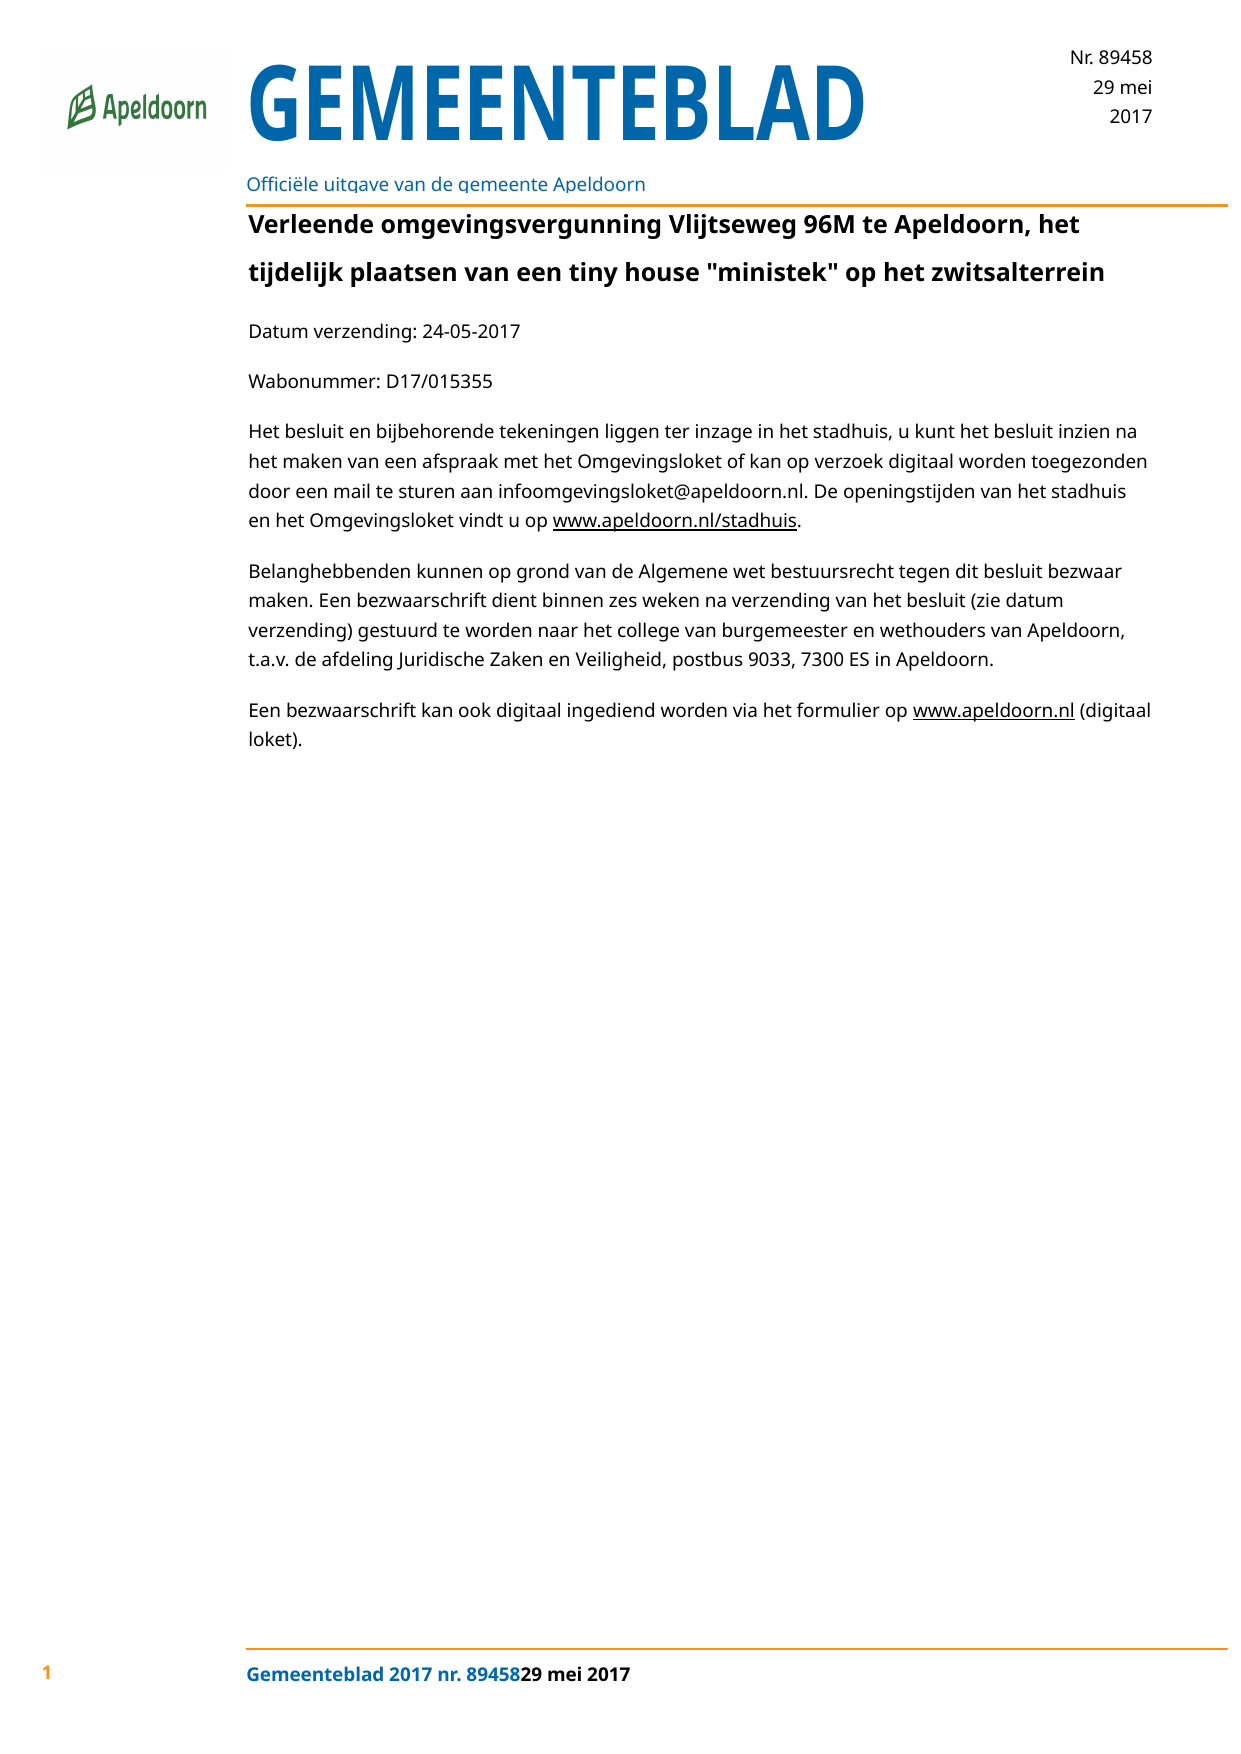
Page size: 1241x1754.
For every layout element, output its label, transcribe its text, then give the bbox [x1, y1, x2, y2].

text Een bezwaarschrift kan ook digitaal ingediend worden via het formulier op www.apeldoorn.nl (digitaal loket). [248, 697, 1152, 752]
text Het besluit en bijbehorende tekeningen liggen ter inzage in het stadhuis, u kunt het besluit inzien na het maken van een afspraak met het Omgevingsloket of kan op verzoek digitaal worden toegezonden door een mail te sturen aan infoomgevingsloket@apeldoorn.nl. De openingstijden van het stadhuis en het Omgevingsloket vindt u op www.apeldoorn.nl/stadhuis. [248, 419, 1152, 533]
text Datum verzending: 24-05-2017 [248, 318, 1152, 344]
text Belanghebbenden kunnen op grond van de Algemene wet bestuursrecht tegen dit besluit bezwaar maken. Een bezwaarschrift dient binnen zes weken na verzending van het besluit (zie datum verzending) gestuurd te worden naar het college van burgemeester en wethouders van Apeldoorn, t.a.v. de afdeling Juridische Zaken en Veiligheid, postbus 9033, 7300 ES in Apeldoorn. [248, 558, 1152, 672]
text Wabonummer: D17/015355 [248, 368, 1152, 394]
picture [41, 47, 231, 172]
text Verleende omgevingsvergunning Vlijtseweg 96M te Apeldoorn, het tijdelijk plaatsen van een tiny house "ministek" op het zwitsalterrein [248, 207, 1152, 288]
